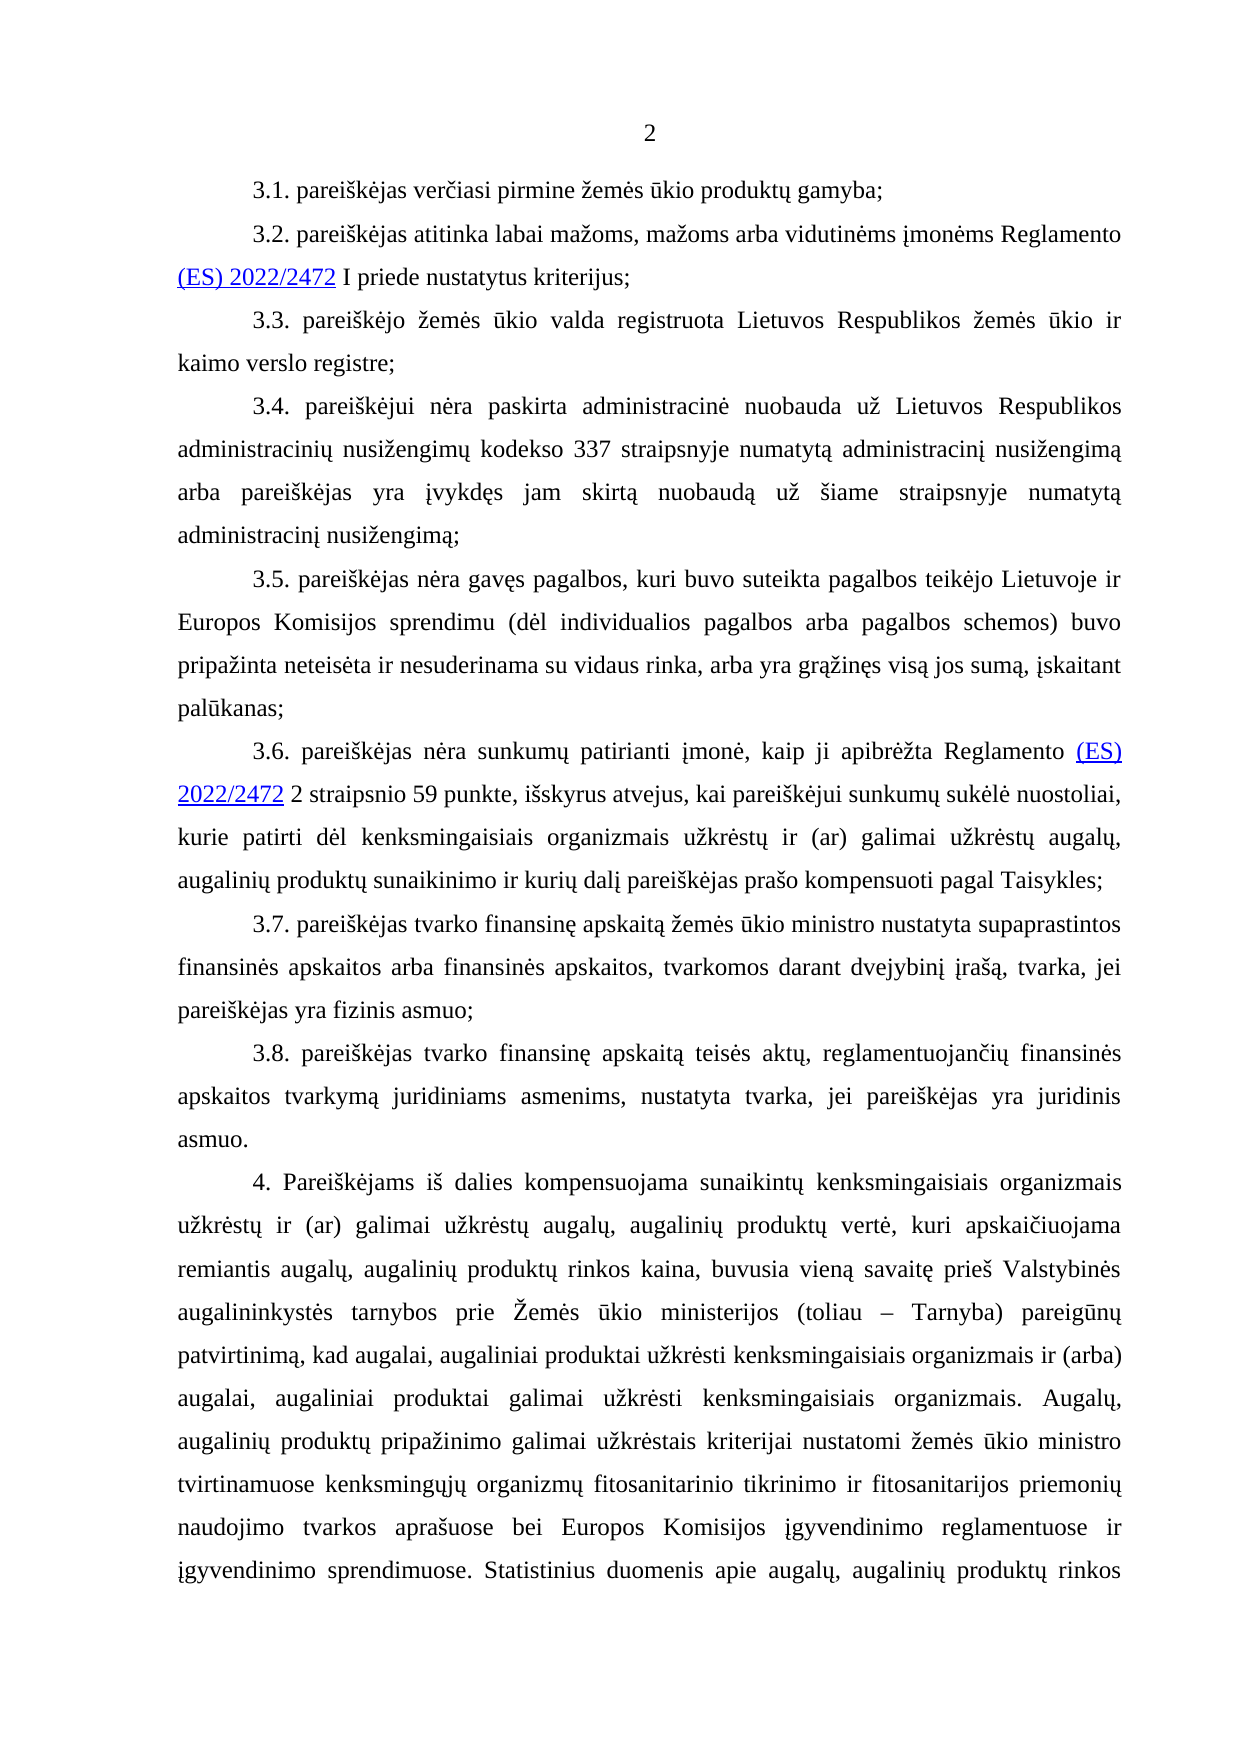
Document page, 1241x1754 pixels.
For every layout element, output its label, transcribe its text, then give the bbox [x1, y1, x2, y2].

text 3.5. pareiškėjas nėra gavęs pagalbos, kuri buvo suteikta pagalbos teikėjo Lietuvoje ir Europos Komisijos sprendimu (dėl individualios pagalbos arba pagalbos schemos) buvo pripažinta neteisėta ir nesuderinama su vidaus rinka, arba yra grąžinęs visą jos sumą, įskaitant palūkanas; [177, 564, 1122, 722]
text 3.8. pareiškėjas tvarko finansinę apskaitą teisės aktų, reglamentuojančių finansinės apskaitos tvarkymą juridiniams asmenims, nustatyta tvarka, jei pareiškėjas yra juridinis asmuo. [177, 1038, 1122, 1153]
text 3.2. pareiškėjas atitinka labai mažoms, mažoms arba vidutinėms įmonėms Reglamento (ES) 2022/2472 I priede nustatytus kriterijus; [177, 219, 1122, 291]
text 3.7. pareiškėjas tvarko finansinę apskaitą žemės ūkio ministro nustatyta supaprastintos finansinės apskaitos arba finansinės apskaitos, tvarkomos darant dvejybinį įrašą, tvarka, jei pareiškėjas yra fizinis asmuo; [177, 909, 1122, 1024]
text 3.6. pareiškėjas nėra sunkumų patirianti įmonė, kaip ji apibrėžta Reglamento (ES) 2022/2472 2 straipsnio 59 punkte, išskyrus atvejus, kai pareiškėjui sunkumų sukėlė nuostoliai, kurie patirti dėl kenksmingaisiais organizmais užkrėstų ir (ar) galimai užkrėstų augalų, augalinių produktų sunaikinimo ir kurių dalį pareiškėjas prašo kompensuoti pagal Taisykles; [177, 736, 1122, 894]
text 4. Pareiškėjams iš dalies kompensuojama sunaikintų kenksmingaisiais organizmais užkrėstų ir (ar) galimai užkrėstų augalų, augalinių produktų vertė, kuri apskaičiuojama remiantis augalų, augalinių produktų rinkos kaina, buvusia vieną savaitę prieš Valstybinės augalininkystės tarnybos prie Žemės ūkio ministerijos (toliau – Tarnyba) pareigūnų patvirtinimą, kad augalai, augaliniai produktai užkrėsti kenksmingaisiais organizmais ir (arba) augalai, augaliniai produktai galimai užkrėsti kenksmingaisiais organizmais. Augalų, augalinių produktų pripažinimo galimai užkrėstais kriterijai nustatomi žemės ūkio ministro tvirtinamuose kenksmingųjų organizmų fitosanitarinio tikrinimo ir fitosanitarijos priemonių naudojimo tvarkos aprašuose bei Europos Komisijos įgyvendinimo reglamentuose ir įgyvendinimo sprendimuose. Statistinius duomenis apie augalų, augalinių produktų rinkos [177, 1167, 1122, 1584]
text 3.1. pareiškėjas verčiasi pirmine žemės ūkio produktų gamyba; [177, 176, 1122, 204]
text 3.4. pareiškėjui nėra paskirta administracinė nuobauda už Lietuvos Respublikos administracinių nusižengimų kodekso 337 straipsnyje numatytą administracinį nusižengimą arba pareiškėjas yra įvykdęs jam skirtą nuobaudą už šiame straipsnyje numatytą administracinį nusižengimą; [177, 391, 1122, 549]
text 3.3. pareiškėjo žemės ūkio valda registruota Lietuvos Respublikos žemės ūkio ir kaimo verslo registre; [177, 305, 1122, 377]
